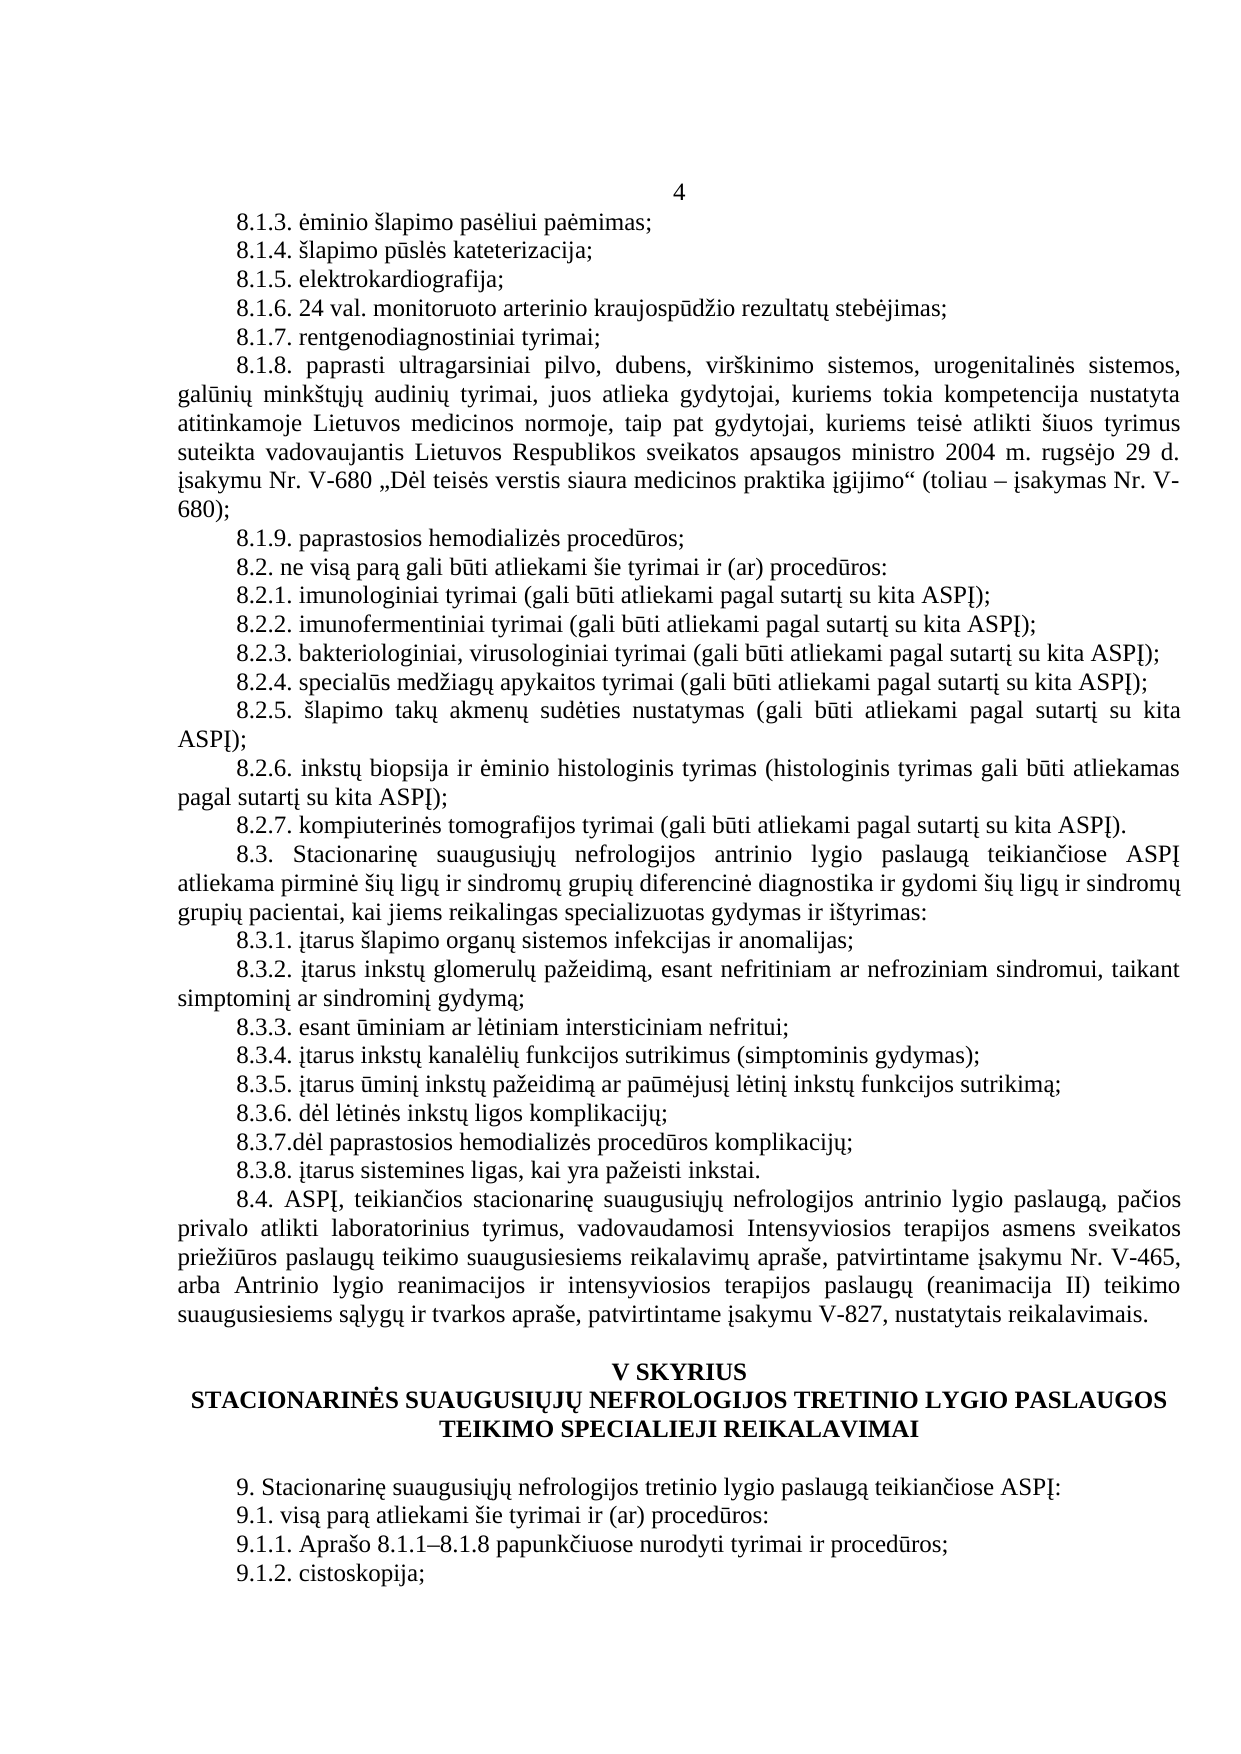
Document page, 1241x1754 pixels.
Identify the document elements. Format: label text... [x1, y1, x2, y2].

text 9.1.1. Aprašo 8.1.1–8.1.8 papunkčiuose nurodyti tyrimai ir procedūros; [177, 1529, 1181, 1558]
text 9. Stacionarinę suaugusiųjų nefrologijos tretinio lygio paslaugą teikiančiose ASPĮ: [177, 1472, 1181, 1500]
text STACIONARINĖS SUAUGUSIŲJŲ NEFROLOGIJOS TRETINIO LYGIO PASLAUGOS TEIKIMO SPECIALIEJI REIKALAVIMAI [177, 1385, 1181, 1443]
text 8.3.4. įtarus inkstų kanalėlių funkcijos sutrikimus (simptominis gydymas); [177, 1040, 1181, 1069]
text 8.2. ne visą parą gali būti atliekami šie tyrimai ir (ar) procedūros: [177, 552, 1181, 580]
text 8.1.8. paprasti ultragarsiniai pilvo, dubens, virškinimo sistemos, urogenitalinės sistemos, galūnių minkštųjų audinių tyrimai, juos atlieka gydytojai, kuriems tokia kompetencija nustatyta atitinkamoje Lietuvos medicinos normoje, taip pat gydytojai, kuriems teisė atlikti šiuos tyrimus suteikta vadovaujantis Lietuvos Respublikos sveikatos apsaugos ministro 2004 m. rugsėjo 29 d. įsakymu Nr. V-680 „Dėl teisės verstis siaura medicinos praktika įgijimo“ (toliau – įsakymas Nr. V-680); [177, 350, 1181, 523]
text 8.3. Stacionarinę suaugusiųjų nefrologijos antrinio lygio paslaugą teikiančiose ASPĮ atliekama pirminė šių ligų ir sindromų grupių diferencinė diagnostika ir gydomi šių ligų ir sindromų grupių pacientai, kai jiems reikalingas specializuotas gydymas ir ištyrimas: [177, 839, 1181, 925]
text 8.4. ASPĮ, teikiančios stacionarinę suaugusiųjų nefrologijos antrinio lygio paslaugą, pačios privalo atlikti laboratorinius tyrimus, vadovaudamosi Intensyviosios terapijos asmens sveikatos priežiūros paslaugų teikimo suaugusiesiems reikalavimų apraše, patvirtintame įsakymu Nr. V-465, arba Antrinio lygio reanimacijos ir intensyviosios terapijos paslaugų (reanimacija II) teikimo suaugusiesiems sąlygų ir tvarkos apraše, patvirtintame įsakymu V-827, nustatytais reikalavimais. [177, 1184, 1181, 1328]
text 8.1.5. elektrokardiografija; [177, 264, 1181, 293]
text 8.2.4. specialūs medžiagų apykaitos tyrimai (gali būti atliekami pagal sutartį su kita ASPĮ); [177, 667, 1181, 695]
text 8.3.3. esant ūminiam ar lėtiniam intersticiniam nefritui; [177, 1012, 1181, 1040]
text 8.1.6. 24 val. monitoruoto arterinio kraujospūdžio rezultatų stebėjimas; [177, 293, 1181, 322]
text V SKYRIUS [177, 1357, 1181, 1385]
text 8.2.7. kompiuterinės tomografijos tyrimai (gali būti atliekami pagal sutartį su kita ASPĮ). [177, 810, 1181, 839]
text 8.3.1. įtarus šlapimo organų sistemos infekcijas ir anomalijas; [177, 925, 1181, 954]
text 8.1.4. šlapimo pūslės kateterizacija; [177, 235, 1181, 264]
text 8.2.2. imunofermentiniai tyrimai (gali būti atliekami pagal sutartį su kita ASPĮ); [177, 609, 1181, 638]
text 8.1.9. paprastosios hemodializės procedūros; [177, 523, 1181, 552]
text 8.2.1. imunologiniai tyrimai (gali būti atliekami pagal sutartį su kita ASPĮ); [177, 580, 1181, 609]
text 8.3.5. įtarus ūminį inkstų pažeidimą ar paūmėjusį lėtinį inkstų funkcijos sutrikimą; [177, 1069, 1181, 1098]
text 8.1.7. rentgenodiagnostiniai tyrimai; [177, 322, 1181, 350]
text 8.2.5. šlapimo takų akmenų sudėties nustatymas (gali būti atliekami pagal sutartį su kita ASPĮ); [177, 695, 1181, 753]
text 8.3.7.dėl paprastosios hemodializės procedūros komplikacijų; [177, 1127, 1181, 1155]
text 8.3.8. įtarus sistemines ligas, kai yra pažeisti inkstai. [177, 1155, 1181, 1184]
text 8.3.2. įtarus inkstų glomerulų pažeidimą, esant nefritiniam ar nefroziniam sindromui, taikant simptominį ar sindrominį gydymą; [177, 954, 1181, 1012]
text 9.1.2. cistoskopija; [177, 1558, 1181, 1587]
text 8.3.6. dėl lėtinės inkstų ligos komplikacijų; [177, 1098, 1181, 1127]
text 9.1. visą parą atliekami šie tyrimai ir (ar) procedūros: [177, 1500, 1181, 1529]
text 8.2.3. bakteriologiniai, virusologiniai tyrimai (gali būti atliekami pagal sutartį su kita ASPĮ); [177, 638, 1181, 667]
text 8.1.3. ėminio šlapimo pasėliui paėmimas; [177, 207, 1181, 235]
text 8.2.6. inkstų biopsija ir ėminio histologinis tyrimas (histologinis tyrimas gali būti atliekamas pagal sutartį su kita ASPĮ); [177, 753, 1181, 810]
